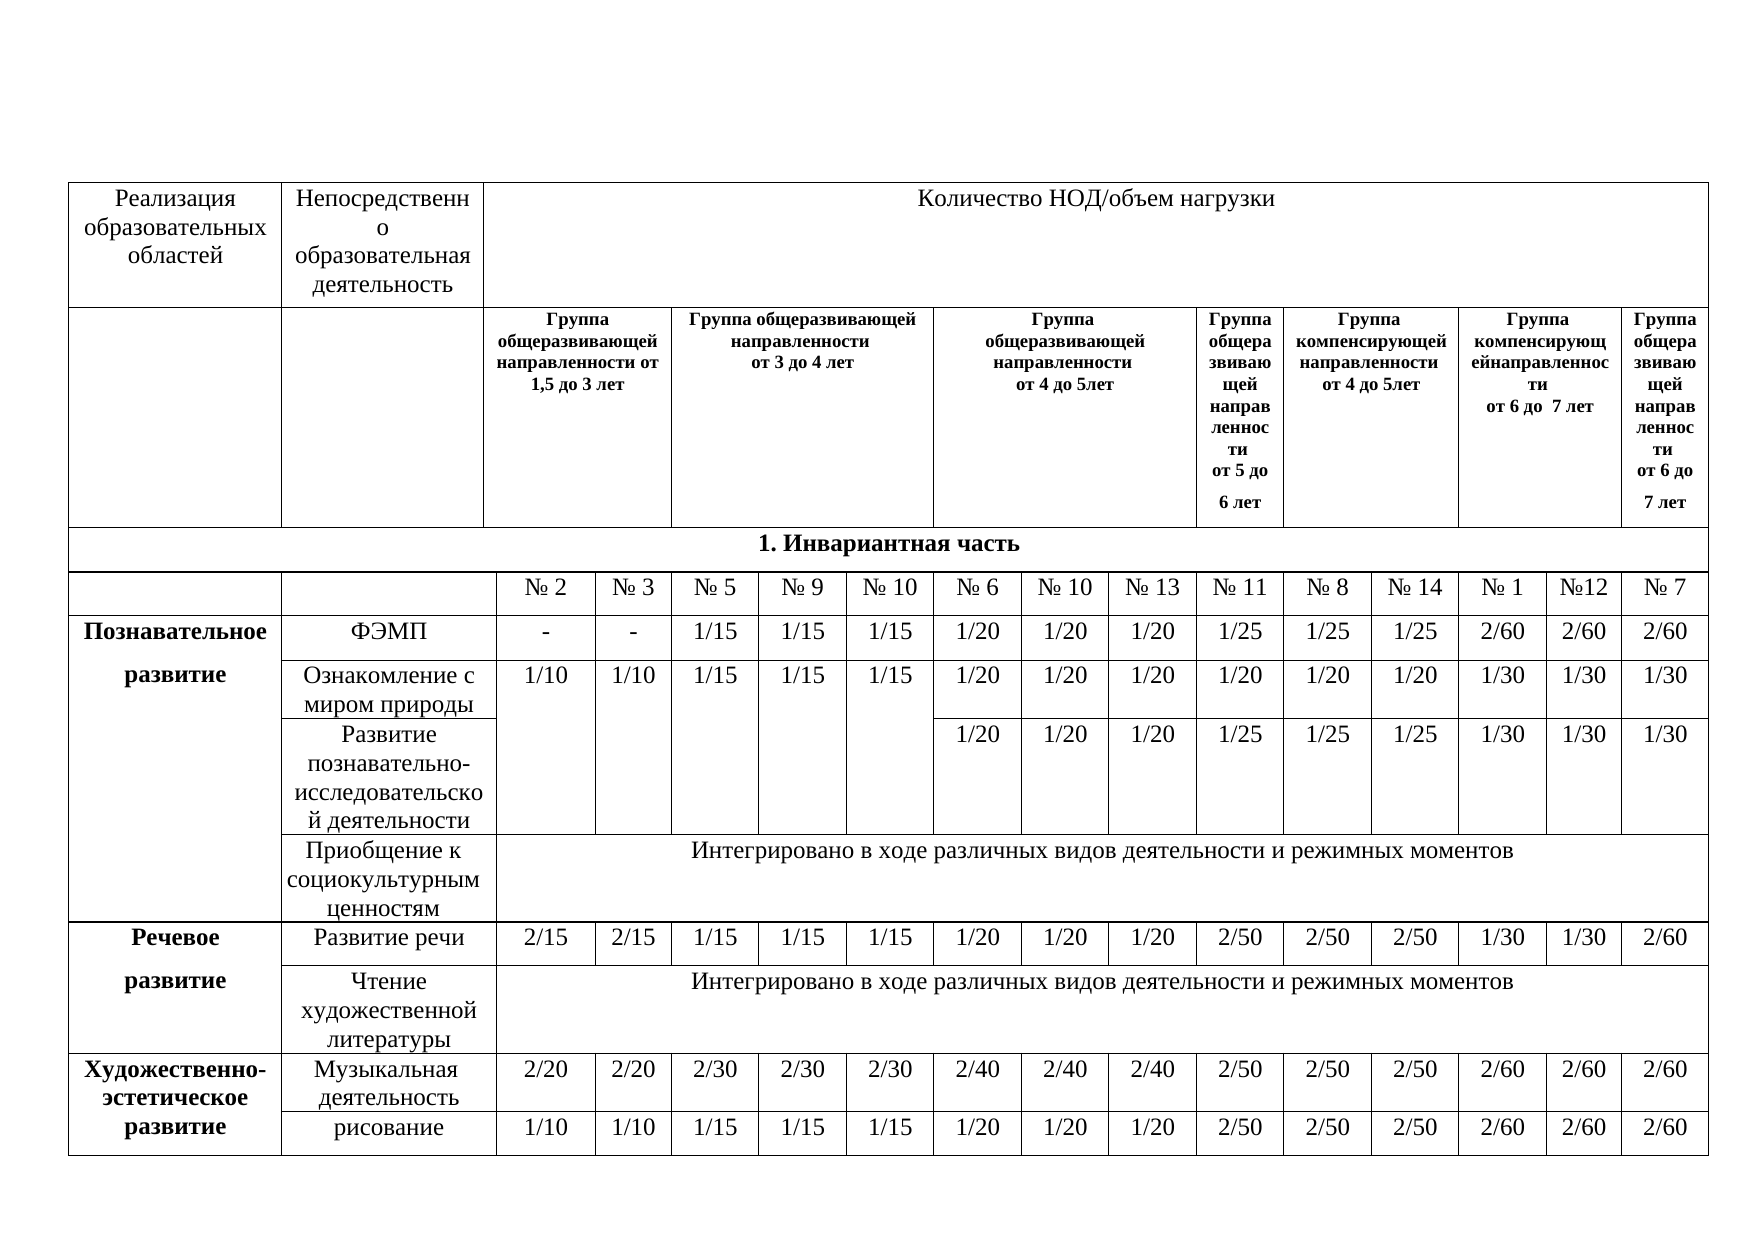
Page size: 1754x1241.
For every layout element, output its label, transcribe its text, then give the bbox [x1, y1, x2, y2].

table_cell 1/15 [672, 923, 758, 965]
table_cell 2/40 [1109, 1054, 1196, 1111]
table_cell №12 [1547, 573, 1621, 615]
table_cell Интегрировано в ходе различных видов деятельности и режимных моментов [497, 966, 1708, 1053]
table_cell Ознакомление с миром природы [282, 661, 496, 718]
table_cell - [497, 616, 595, 659]
table_cell 1/20 [1109, 661, 1196, 718]
table_cell № 2 [497, 573, 595, 615]
table_cell 2/50 [1372, 1054, 1458, 1111]
table_cell 2/30 [672, 1054, 758, 1111]
table_header Количество НОД/объем нагрузки [484, 183, 1708, 307]
table_cell № 14 [1372, 573, 1458, 615]
table_cell 2/15 [497, 923, 595, 965]
table_cell 1/10 [497, 661, 595, 834]
table_cell 2/60 [1547, 1054, 1621, 1111]
table_cell 2/30 [847, 1054, 933, 1111]
table_cell 2/50 [1284, 1054, 1371, 1111]
table_cell Интегрировано в ходе различных видов деятельности и режимных моментов [497, 835, 1708, 921]
table_cell 1. Инвариантная часть [69, 528, 1708, 571]
table_cell 1/25 [1197, 719, 1283, 834]
table_cell № 1 [1459, 573, 1546, 615]
table_cell Музыкальная деятельность [282, 1054, 496, 1111]
table_cell 1/20 [1109, 923, 1196, 965]
table_cell Группа общеразвивающей направленности от 6 до 7 лет [1622, 308, 1708, 527]
table_cell 1/20 [1109, 719, 1196, 834]
table_cell 1/20 [1109, 616, 1196, 659]
table_cell 1/15 [847, 923, 933, 965]
table_cell № 6 [934, 573, 1021, 615]
table_cell № 9 [759, 573, 846, 615]
table_cell 2/60 [1459, 1054, 1546, 1111]
table_cell 1/15 [847, 661, 933, 834]
table_cell [69, 308, 281, 527]
table_cell 2/40 [934, 1054, 1021, 1111]
table_cell 1/20 [1109, 1112, 1196, 1155]
table_cell [282, 308, 483, 527]
table_cell рисование [282, 1112, 496, 1155]
table_cell 1/10 [596, 1112, 671, 1155]
table_cell 1/25 [1372, 719, 1458, 834]
table_cell 2/60 [1622, 1112, 1708, 1155]
table_cell 2/50 [1284, 1112, 1371, 1155]
table_cell 1/10 [596, 661, 671, 834]
table_cell № 13 [1109, 573, 1196, 615]
table_cell Художественно-эстетическое развитие [69, 1054, 281, 1155]
table_cell № 10 [847, 573, 933, 615]
table_cell 2/60 [1622, 1054, 1708, 1111]
table_cell 2/60 [1547, 616, 1621, 659]
table_cell 1/30 [1547, 661, 1621, 718]
table_cell 1/30 [1459, 719, 1546, 834]
table_cell Чтение художественной литературы [282, 966, 496, 1053]
table_cell 2/30 [759, 1054, 846, 1111]
table_cell Речевое развитие [69, 923, 281, 1053]
table_cell 1/20 [934, 616, 1021, 659]
table_cell 1/20 [934, 1112, 1021, 1155]
table_cell 1/20 [934, 923, 1021, 965]
table_cell 1/20 [934, 661, 1021, 718]
table_cell № 3 [596, 573, 671, 615]
table_cell 1/20 [1197, 661, 1283, 718]
table_cell 1/30 [1459, 661, 1546, 718]
table_cell 1/25 [1372, 616, 1458, 659]
table_cell Приобщение к социокультурным ценностям [282, 835, 496, 921]
table_cell 1/10 [497, 1112, 595, 1155]
table_cell Группа общеразвивающей направленности от 1,5 до 3 лет [484, 308, 671, 527]
table_cell Группа компенсирующейнаправленности от 4 до 5лет [1284, 308, 1458, 527]
table_cell 1/15 [759, 1112, 846, 1155]
table_cell 1/15 [672, 616, 758, 659]
table_cell 1/20 [1022, 661, 1108, 718]
table_cell [282, 573, 496, 615]
table_header Реализация образовательных областей [69, 183, 281, 307]
table_header Непосредственно образовательная деятельность [282, 183, 483, 307]
table_cell 1/20 [1022, 719, 1108, 834]
table_cell № 7 [1622, 573, 1708, 615]
table_cell № 5 [672, 573, 758, 615]
table_cell 2/15 [596, 923, 671, 965]
table_cell 2/60 [1459, 1112, 1546, 1155]
table_cell 1/20 [1284, 661, 1371, 718]
table_cell 1/25 [1284, 719, 1371, 834]
table_cell 1/15 [759, 661, 846, 834]
table_cell Познавательное развитие [69, 616, 281, 921]
table_cell 2/50 [1197, 923, 1283, 965]
table_cell 2/50 [1284, 923, 1371, 965]
table_cell ФЭМП [282, 616, 496, 659]
table_cell 1/20 [1022, 616, 1108, 659]
table_cell 1/15 [672, 661, 758, 834]
table_cell 2/60 [1459, 616, 1546, 659]
table_cell 1/20 [1022, 923, 1108, 965]
table_cell Группа общеразвивающей направленности от 5 до 6 лет [1197, 308, 1283, 527]
table_cell 1/15 [759, 616, 846, 659]
table_cell Группа компенсирующейнаправленности от 6 до 7 лет [1459, 308, 1621, 527]
table_cell 1/20 [934, 719, 1021, 834]
table_cell 2/50 [1197, 1054, 1283, 1111]
table_cell 2/40 [1022, 1054, 1108, 1111]
table_cell 1/15 [847, 616, 933, 659]
table_cell 2/50 [1372, 1112, 1458, 1155]
table_cell 1/15 [672, 1112, 758, 1155]
table_cell 1/30 [1622, 719, 1708, 834]
table_cell 2/20 [596, 1054, 671, 1111]
table_cell 2/20 [497, 1054, 595, 1111]
table_cell № 11 [1197, 573, 1283, 615]
table_cell Группа общеразвивающей направленности от 3 до 4 лет [672, 308, 933, 527]
table_cell 1/30 [1547, 923, 1621, 965]
table_cell [69, 573, 281, 615]
table_cell 2/50 [1197, 1112, 1283, 1155]
table_cell 1/20 [1022, 1112, 1108, 1155]
table_cell 2/60 [1622, 923, 1708, 965]
table_cell Развитие речи [282, 923, 496, 965]
table_cell 1/15 [847, 1112, 933, 1155]
table_cell 2/60 [1622, 616, 1708, 659]
table_cell 1/15 [759, 923, 846, 965]
table_cell 1/25 [1284, 616, 1371, 659]
table_cell № 10 [1022, 573, 1108, 615]
table_cell 2/60 [1547, 1112, 1621, 1155]
table_cell 1/25 [1197, 616, 1283, 659]
table_cell 1/30 [1622, 661, 1708, 718]
table_cell 1/30 [1459, 923, 1546, 965]
table_cell - [596, 616, 671, 659]
table_cell № 8 [1284, 573, 1371, 615]
table_cell Развитие познавательно-исследовательской деятельности [282, 719, 496, 834]
table_cell 1/30 [1547, 719, 1621, 834]
table_cell Группа общеразвивающей направленности от 4 до 5лет [934, 308, 1196, 527]
table_cell 1/20 [1372, 661, 1458, 718]
table_cell 2/50 [1372, 923, 1458, 965]
